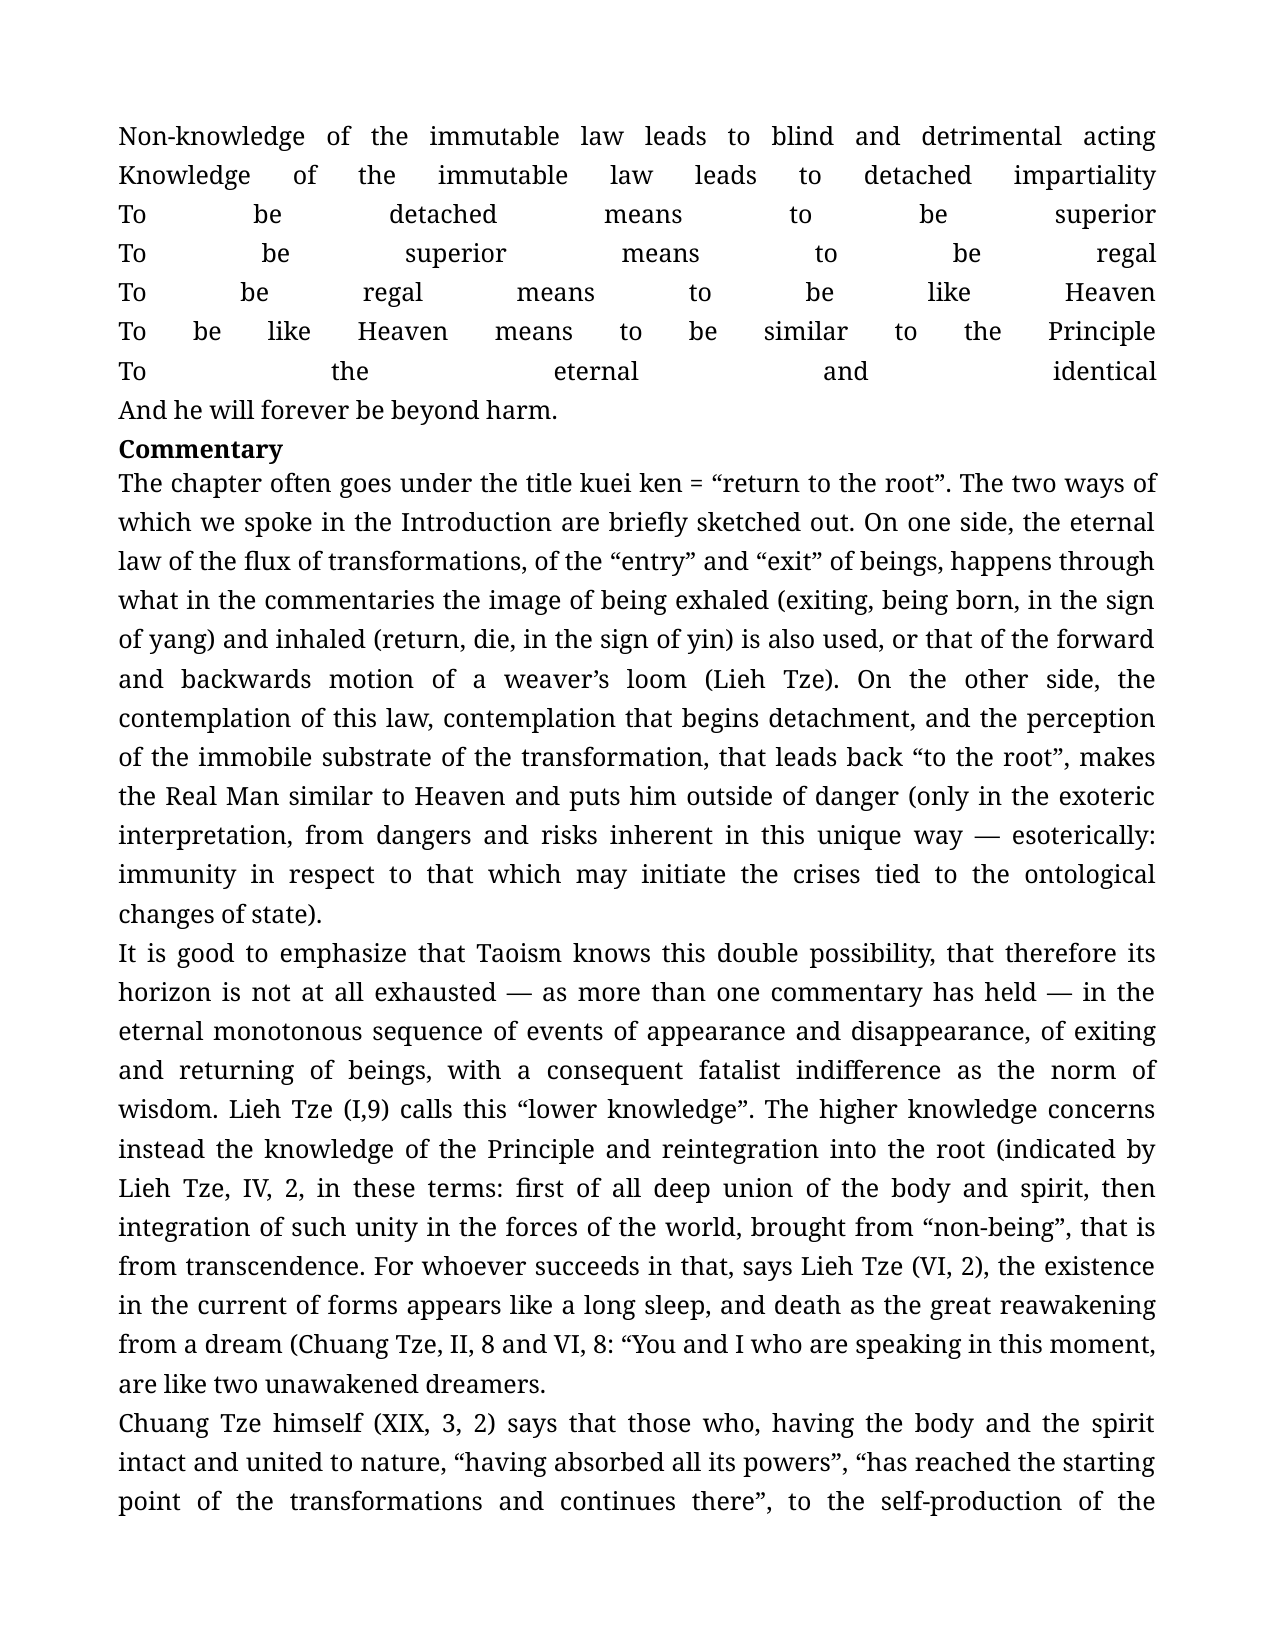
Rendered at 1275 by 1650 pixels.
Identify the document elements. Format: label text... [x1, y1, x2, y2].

text Non-knowledge of the immutable law leads to blind and detrimental acting Knowledge of the immutable law leads to detached impartiality To be detached means to be superior To be superior means to be regal To be regal means to be like Heaven To be like Heaven means to be similar to the Principle To the eternal and identical And he will forever be beyond harm. [118, 118, 1157, 426]
text The chapter often goes under the title kuei ken = “return to the root”. The two ways of which we spoke in the Introduction are briefly sketched out. On one side, the eternal law of the flux of transformations, of the “entry” and “exit” of beings, happens through what in the commentaries the image of being exhaled (exiting, being born, in the sign of yang) and inhaled (return, die, in the sign of yin) is also used, or that of the forward and backwards motion of a weaver’s loom (Lieh Tze). On the other side, the contemplation of this law, contemplation that begins detachment, and the perception of the immobile substrate of the transformation, that leads back “to the root”, makes the Real Man similar to Heaven and puts him outside of danger (only in the exoteric interpretation, from dangers and risks inherent in this unique way — esoterically: immunity in respect to that which may initiate the crises tied to the ontological changes of state). [118, 466, 1157, 930]
subtitle Commentary [118, 431, 1157, 466]
text Chuang Tze himself (XIX, 3, 2) says that those who, having the body and the spirit intact and united to nature, “having absorbed all its powers”, “has reached the starting point of the transformations and continues there”, to the self-production of the [118, 1406, 1157, 1518]
text It is good to emphasize that Taoism knows this double possibility, that therefore its horizon is not at all exhausted — as more than one commentary has held — in the eternal monotonous sequence of events of appearance and disappearance, of exiting and returning of beings, with a consequent fatalist indifference as the norm of wisdom. Lieh Tze (I,9) calls this “lower knowledge”. The higher knowledge concerns instead the knowledge of the Principle and reintegration into the root (indicated by Lieh Tze, IV, 2, in these terms: first of all deep union of the body and spirit, then integration of such unity in the forces of the world, brought from “non-being”, that is from transcendence. For whoever succeeds in that, says Lieh Tze (VI, 2), the existence in the current of forms appears like a long sleep, and death as the great reawakening from a dream (Chuang Tze, II, 8 and VI, 8: “You and I who are speaking in this moment, are like two unawakened dreamers. [118, 936, 1157, 1400]
